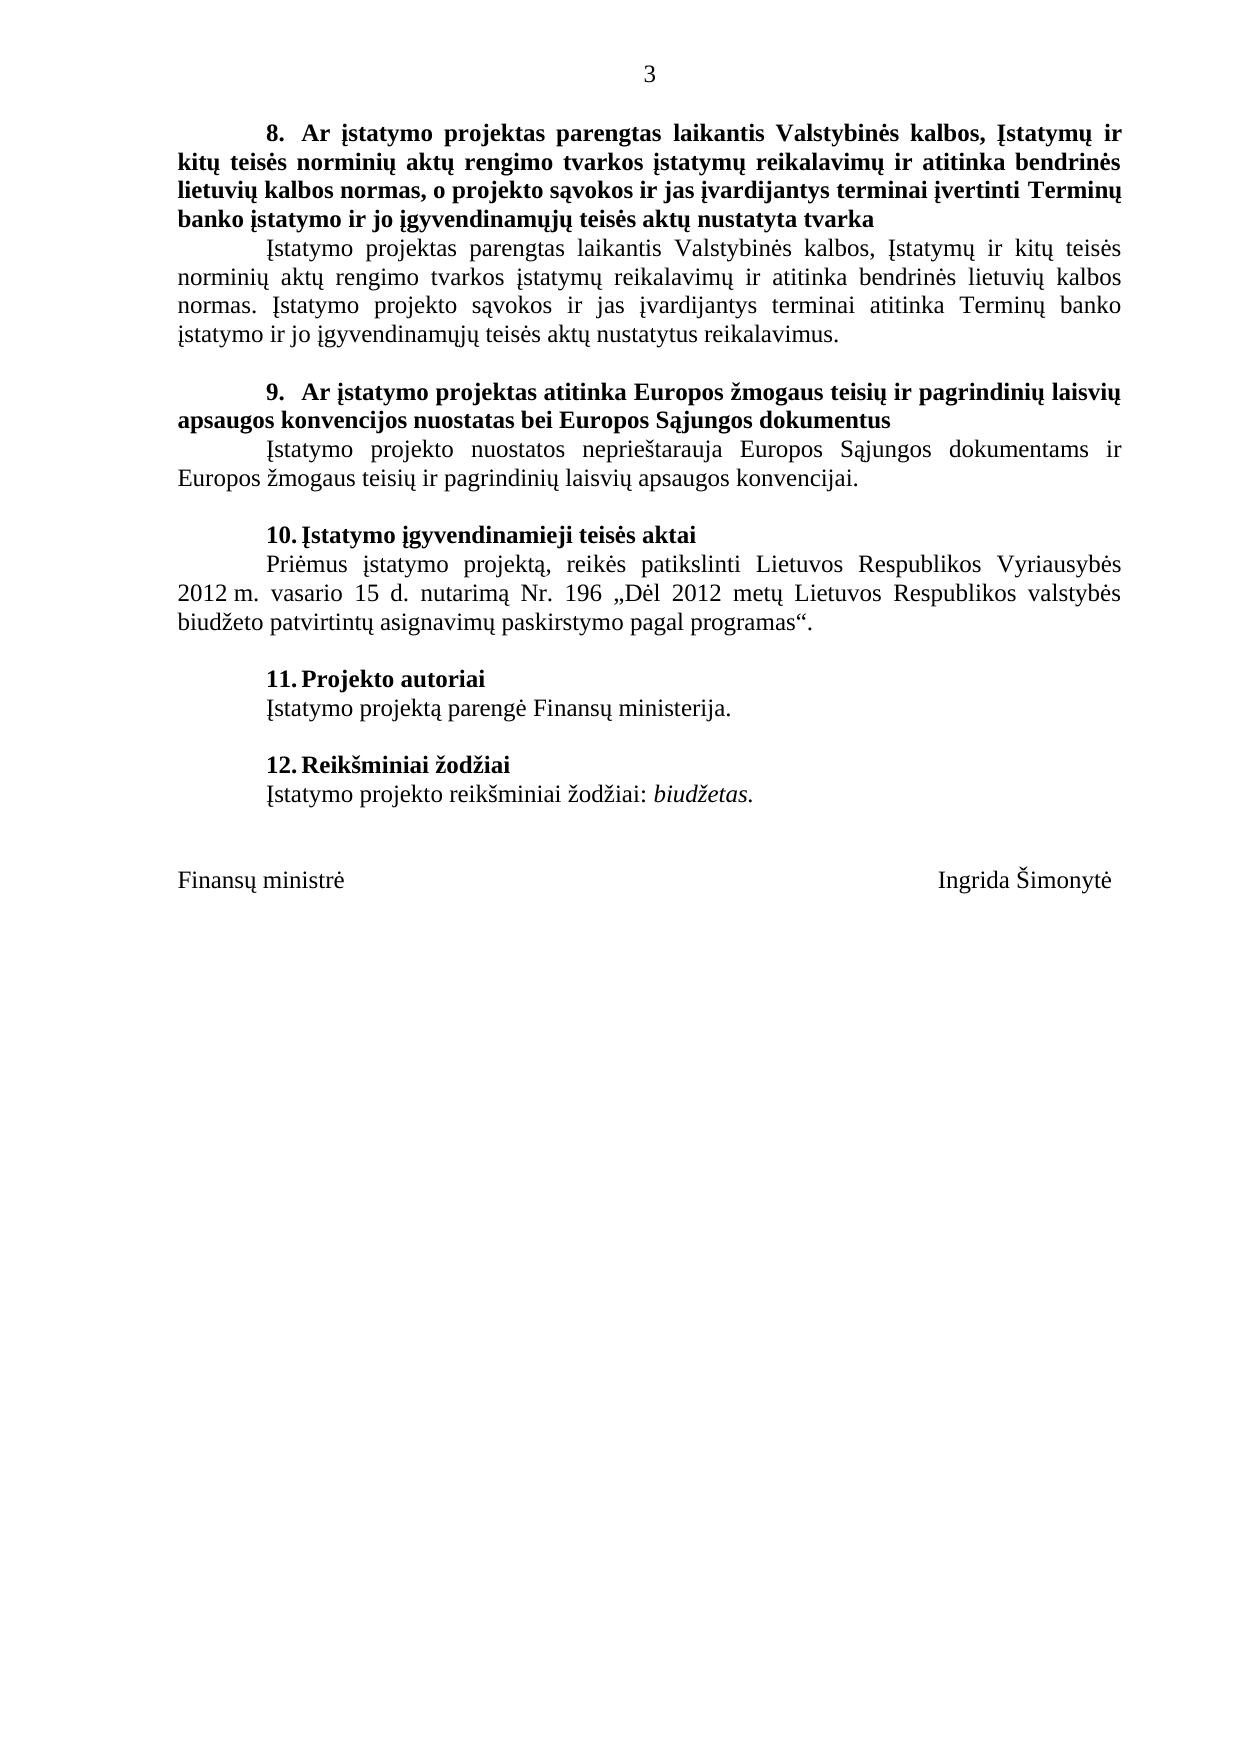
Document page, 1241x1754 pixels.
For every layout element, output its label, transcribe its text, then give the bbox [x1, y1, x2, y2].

text Įstatymo projekto reikšminiai žodžiai: biudžetas. [177, 779, 1122, 808]
text Įstatymo projektą parengė Finansų ministerija. [177, 693, 1122, 722]
text Priėmus įstatymo projektą, reikės patikslinti Lietuvos Respublikos Vyriausybės 2012 m. vasario 15 d. nutarimą Nr. 196 „Dėl 2012 metų Lietuvos Respublikos valstybės biudžeto patvirtintų asignavimų paskirstymo pagal programas“. [177, 549, 1122, 636]
list Projekto autoriai [177, 664, 1122, 693]
list Ar įstatymo projektas atitinka Europos žmogaus teisių ir pagrindinių laisvių apsaugos konvencijos nuostatas bei Europos Sąjungos dokumentus [177, 377, 1122, 434]
list Įstatymo įgyvendinamieji teisės aktai [177, 521, 1122, 549]
text Finansų ministrė Ingrida Šimonytė [177, 866, 1122, 894]
list Reikšminiai žodžiai [177, 751, 1122, 779]
text Įstatymo projekto nuostatos neprieštarauja Europos Sąjungos dokumentams ir Europos žmogaus teisių ir pagrindinių laisvių apsaugos konvencijai. [177, 434, 1122, 492]
list Ar įstatymo projektas parengtas laikantis Valstybinės kalbos, Įstatymų ir kitų teisės norminių aktų rengimo tvarkos įstatymų reikalavimų ir atitinka bendrinės lietuvių kalbos normas, o projekto sąvokos ir jas įvardijantys terminai įvertinti Terminų banko įstatymo ir jo įgyvendinamųjų teisės aktų nustatyta tvarka [177, 118, 1122, 233]
text Įstatymo projektas parengtas laikantis Valstybinės kalbos, Įstatymų ir kitų teisės norminių aktų rengimo tvarkos įstatymų reikalavimų ir atitinka bendrinės lietuvių kalbos normas. Įstatymo projekto sąvokos ir jas įvardijantys terminai atitinka Terminų banko įstatymo ir jo įgyvendinamųjų teisės aktų nustatytus reikalavimus. [177, 233, 1122, 348]
